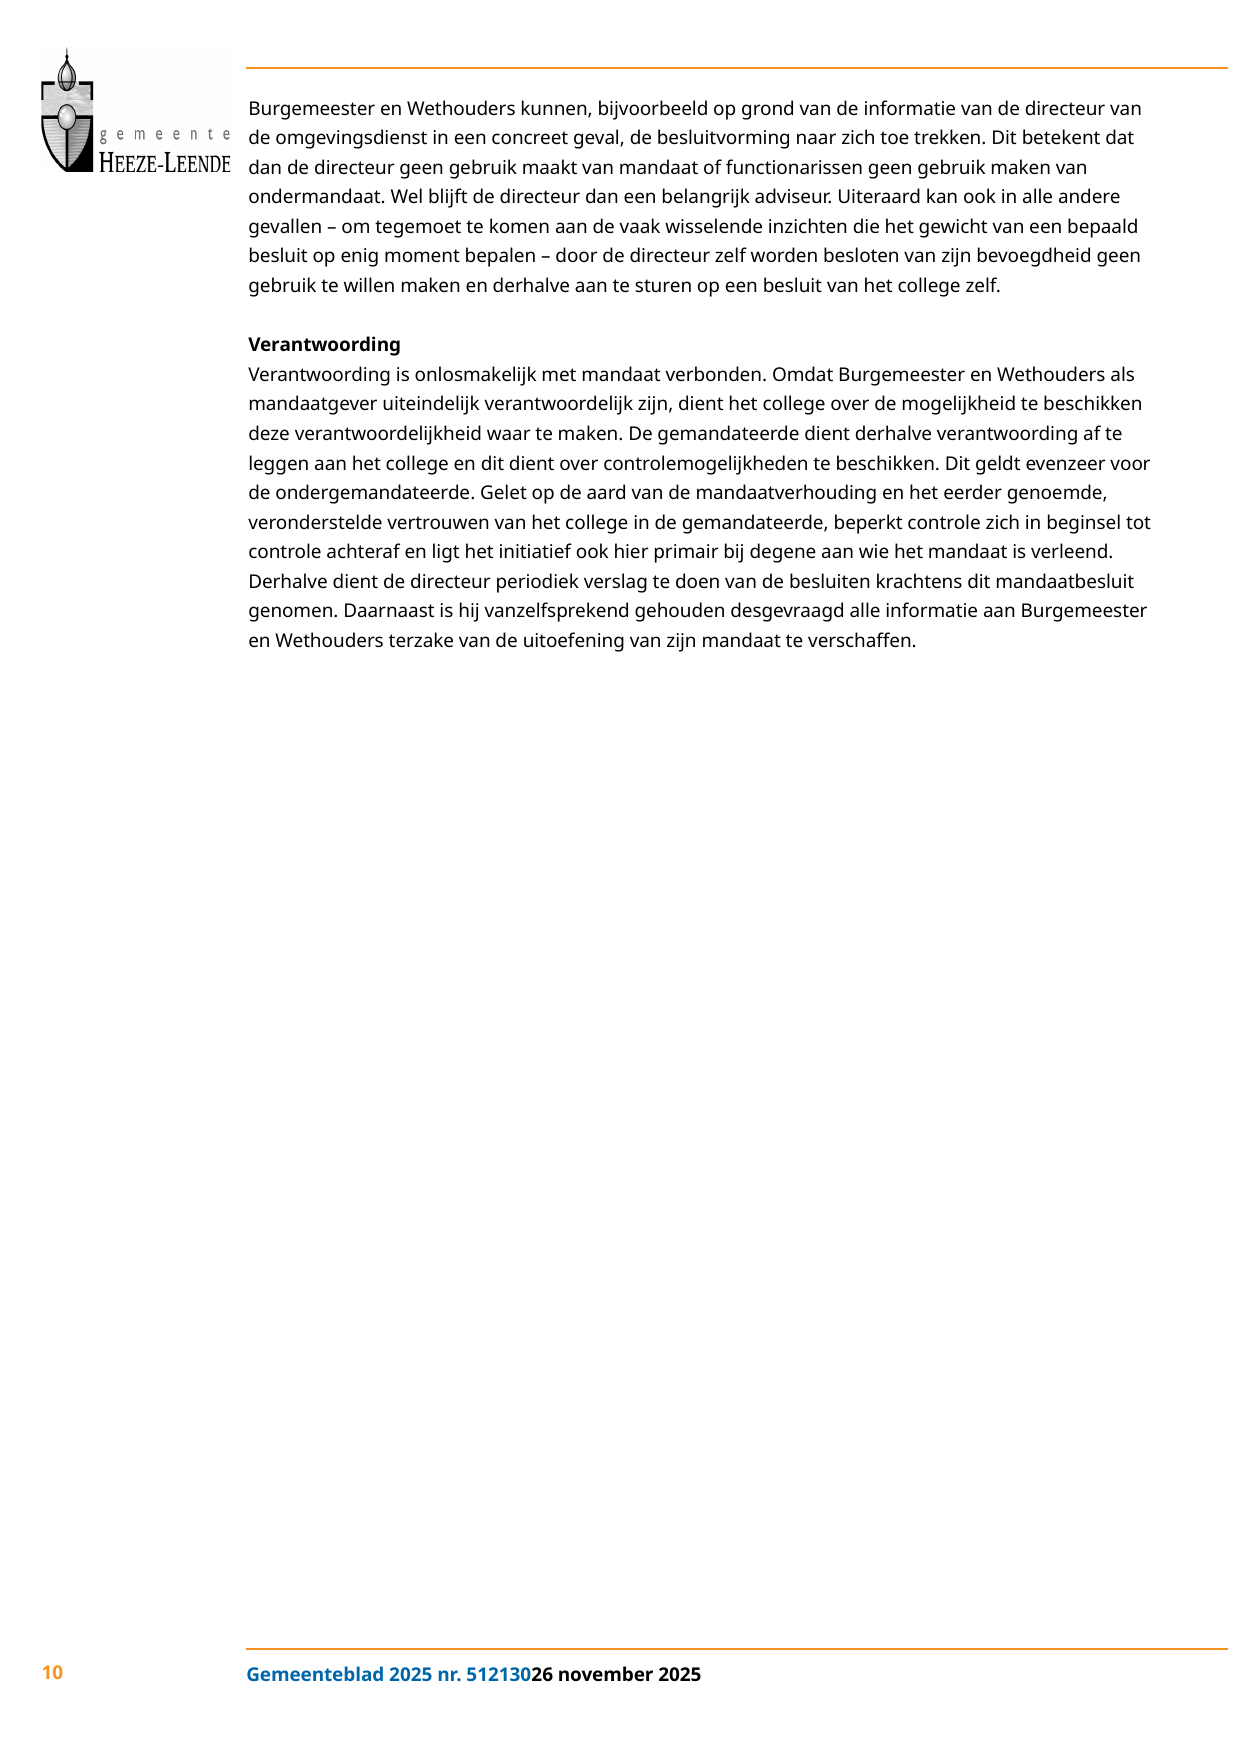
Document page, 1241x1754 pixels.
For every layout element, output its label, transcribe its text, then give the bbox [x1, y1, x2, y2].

text Verantwoording is onlosmakelijk met mandaat verbonden. Omdat Burgemeester en Wethouders als mandaatgever uiteindelijk verantwoordelijk zijn, dient het college over de mogelijkheid te beschikken deze verantwoordelijkheid waar te maken. De gemandateerde dient derhalve verantwoording af te leggen aan het college en dit dient over controlemogelijkheden te beschikken. Dit geldt evenzeer voor de ondergemandateerde. Gelet op de aard van de mandaatverhouding en het eerder genoemde, veronderstelde vertrouwen van het college in de gemandateerde, beperkt controle zich in beginsel tot controle achteraf en ligt het initiatief ook hier primair bij degene aan wie het mandaat is verleend. Derhalve dient de directeur periodiek verslag te doen van de besluiten krachtens dit mandaatbesluit genomen. Daarnaast is hij vanzelfsprekend gehouden desgevraagd alle informatie aan Burgemeester en Wethouders terzake van de uitoefening van zijn mandaat te verschaffen. [248, 361, 1152, 653]
text Burgemeester en Wethouders kunnen, bijvoorbeeld op grond van de informatie van de directeur van de omgevingsdienst in een concreet geval, de besluitvorming naar zich toe trekken. Dit betekent dat dan de directeur geen gebruik maakt van mandaat of functionarissen geen gebruik maken van ondermandaat. Wel blijft de directeur dan een belangrijk adviseur. Uiteraard kan ook in alle andere gevallen – om tegemoet te komen aan de vaak wisselende inzichten die het gewicht van een bepaald besluit op enig moment bepalen – door de directeur zelf worden besloten van zijn bevoegdheid geen gebruik te willen maken en derhalve aan te sturen op een besluit van het college zelf. [248, 95, 1152, 298]
picture [41, 47, 231, 172]
text Verantwoording [248, 331, 1152, 357]
